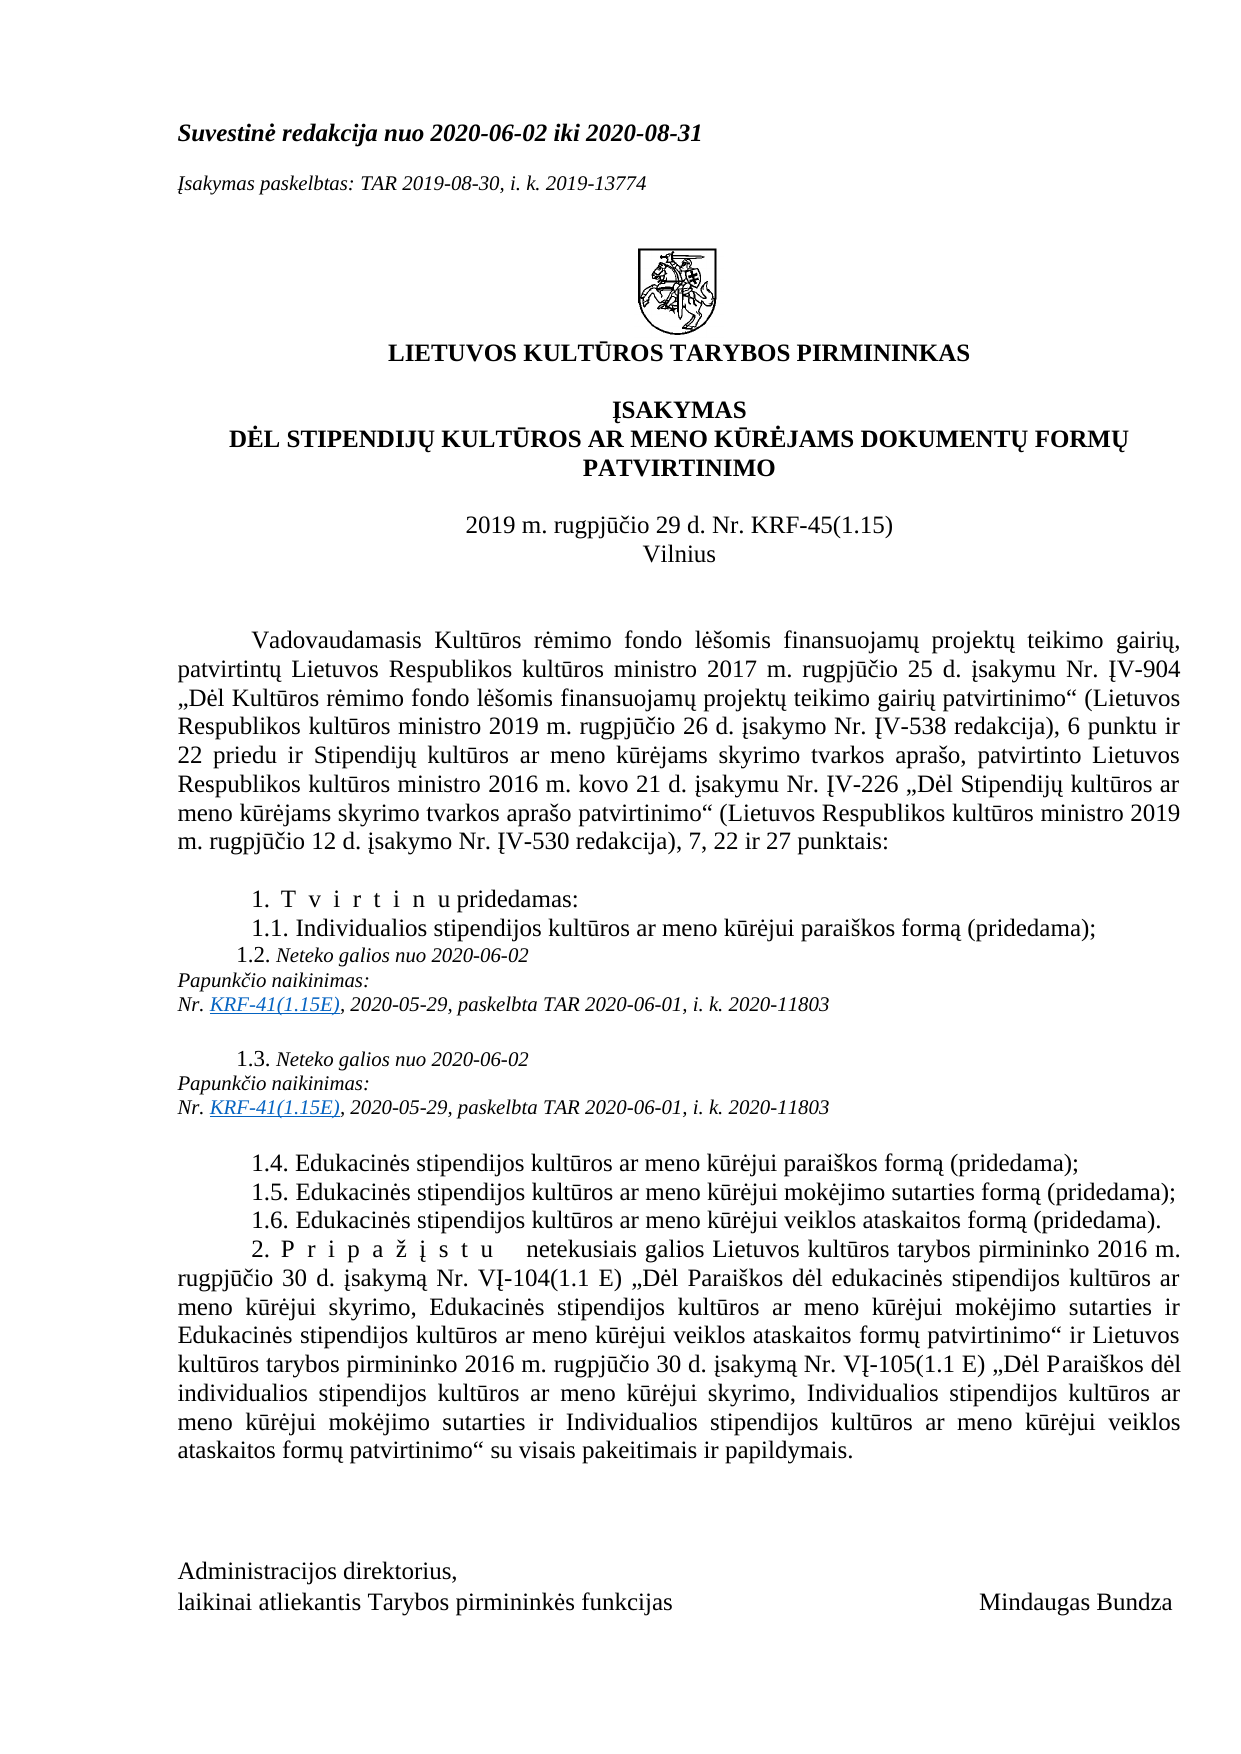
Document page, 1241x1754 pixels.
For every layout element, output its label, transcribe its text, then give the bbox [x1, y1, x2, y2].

text 1.3. Neteko galios nuo 2020-06-02 [177, 1044, 1181, 1071]
text Suvestinė redakcija nuo 2020-06-02 iki 2020-08-31 [177, 118, 1181, 147]
text 1.2. Neteko galios nuo 2020-06-02 [177, 941, 1181, 968]
text 2019 m. rugpjūčio 29 d. Nr. KRF-45(1.15) [177, 510, 1181, 539]
text LIETUVOS KULTŪROS TARYBOS PIRMININKAS [177, 338, 1181, 366]
text Įsakymas paskelbtas: TAR 2019-08-30, i. k. 2019-13774 [177, 171, 1181, 195]
text 1.6. Edukacinės stipendijos kultūros ar meno kūrėjui veiklos ataskaitos formą (pridedama). [251, 1205, 1181, 1234]
text 1.5. Edukacinės stipendijos kultūros ar meno kūrėjui mokėjimo sutarties formą (pridedama); [251, 1177, 1181, 1205]
text Vadovaudamasis Kultūros rėmimo fondo lėšomis finansuojamų projektų teikimo gairių, patvirtintų Lietuvos Respublikos kultūros ministro 2017 m. rugpjūčio 25 d. įsakymu Nr. ĮV-904 „Dėl Kultūros rėmimo fondo lėšomis finansuojamų projektų teikimo gairių patvirtinimo“ (Lietuvos Respublikos kultūros ministro 2019 m. rugpjūčio 26 d. įsakymo Nr. ĮV-538 redakcija), 6 punktu ir 22 priedu ir Stipendijų kultūros ar meno kūrėjams skyrimo tvarkos aprašo, patvirtinto Lietuvos Respublikos kultūros ministro 2016 m. kovo 21 d. įsakymu Nr. ĮV-226 „Dėl Stipendijų kultūros ar meno kūrėjams skyrimo tvarkos aprašo patvirtinimo“ (Lietuvos Respublikos kultūros ministro 2019 m. rugpjūčio 12 d. įsakymo Nr. ĮV-530 redakcija), 7, 22 ir 27 punktais: [177, 625, 1181, 855]
text 1.4. Edukacinės stipendijos kultūros ar meno kūrėjui paraiškos formą (pridedama); [251, 1148, 1181, 1177]
text 2. Pripažįstu netekusiais galios Lietuvos kultūros tarybos pirmininko 2016 m. rugpjūčio 30 d. įsakymą Nr. VĮ-104(1.1 E) „Dėl Paraiškos dėl edukacinės stipendijos kultūros ar meno kūrėjui skyrimo, Edukacinės stipendijos kultūros ar meno kūrėjui mokėjimo sutarties ir Edukacinės stipendijos kultūros ar meno kūrėjui veiklos ataskaitos formų patvirtinimo“ ir Lietuvos kultūros tarybos pirmininko 2016 m. rugpjūčio 30 d. įsakymą Nr. VĮ-105(1.1 E) „Dėl Paraiškos dėl individualios stipendijos kultūros ar meno kūrėjui skyrimo, Individualios stipendijos kultūros ar meno kūrėjui mokėjimo sutarties ir Individualios stipendijos kultūros ar meno kūrėjui veiklos ataskaitos formų patvirtinimo“ su visais pakeitimais ir papildymais. [177, 1234, 1181, 1464]
text 1. Tvirtinu pridedamas: [177, 884, 1181, 913]
text Nr. KRF-41(1.15E), 2020-05-29, paskelbta TAR 2020-06-01, i. k. 2020-11803 [177, 1095, 1181, 1119]
text ĮSAKYMAS [177, 395, 1181, 424]
text DĖL STIPENDIJŲ KULTŪROS AR MENO KŪRĖJAMS DOKUMENTŲ FORMŲ PATVIRTINIMO [177, 424, 1181, 481]
text Nr. KRF-41(1.15E), 2020-05-29, paskelbta TAR 2020-06-01, i. k. 2020-11803 [177, 992, 1181, 1016]
text Papunkčio naikinimas: [177, 968, 1181, 992]
text 1.1. Individualios stipendijos kultūros ar meno kūrėjui paraiškos formą (pridedama); [251, 913, 1181, 941]
text Papunkčio naikinimas: [177, 1071, 1181, 1095]
text Vilnius [177, 539, 1181, 568]
text laikinai atliekantis Tarybos pirmininkės funkcijas Mindaugas Bundza [177, 1587, 1181, 1616]
text Administracijos direktorius, [177, 1556, 1181, 1585]
